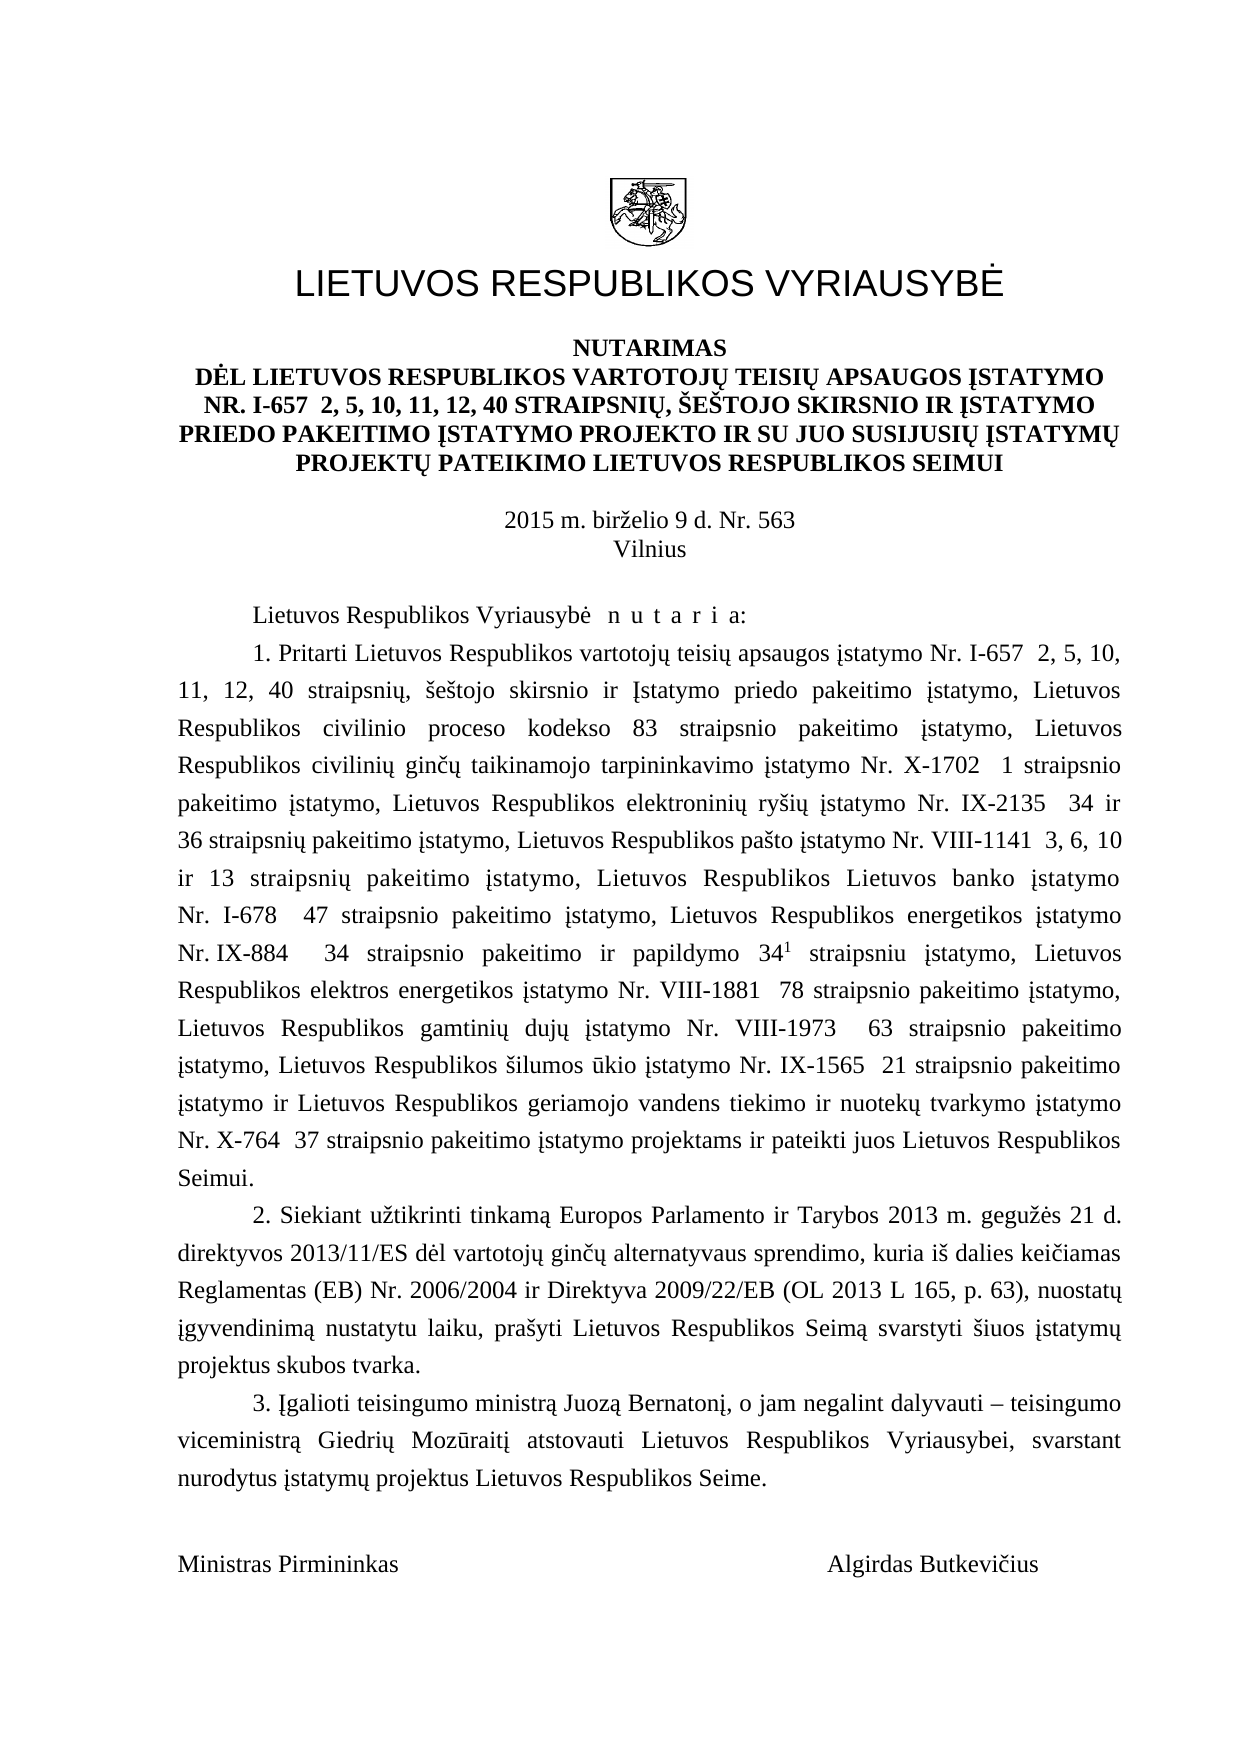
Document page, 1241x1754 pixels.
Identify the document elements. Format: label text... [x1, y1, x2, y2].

text Lietuvos Respublikos Vyriausybė nutaria: [177, 592, 1122, 629]
text 2015 m. birželio 9 d. Nr. 563 Vilnius [177, 505, 1122, 563]
text 3. Įgalioti teisingumo ministrą Juozą Bernatonį, o jam negalint dalyvauti – teisingumo viceministrą Giedrių Mozūraitį atstovauti Lietuvos Respublikos Vyriausybei, svarstant nurodytus įstatymų projektus Lietuvos Respublikos Seime. [177, 1379, 1122, 1492]
text Ministras Pirmininkas Algirdas Butkevičius [177, 1549, 1122, 1578]
text Lietuvos Respublikos Vyriausybė [177, 261, 1122, 304]
text 2. Siekiant užtikrinti tinkamą Europos Parlamento ir Tarybos 2013 m. gegužės 21 d. direktyvos 2013/11/ES dėl vartotojų ginčų alternatyvaus sprendimo, kuria iš dalies keičiamas Reglamentas (EB) Nr. 2006/2004 ir Direktyva 2009/22/EB (OL 2013 L 165, p. 63), nuostatų įgyvendinimą nustatytu laiku, prašyti Lietuvos Respublikos Seimą svarstyti šiuos įstatymų projektus skubos tvarka. [177, 1192, 1122, 1379]
text nutarimas [177, 333, 1122, 362]
text DĖL LIETUVOS RESPUBLIKOS VARTOTOJŲ TEISIŲ APSAUGOS ĮSTATYMO NR. I-657 2, 5, 10, 11, 12, 40 STRAIPSNIŲ, ŠEŠTOJO SKIRSNIO IR ĮSTATYMO PRIEDO PAKEITIMO ĮSTATYMO PROJEKTO IR SU JUO SUSIJUSIŲ ĮSTATYMŲ PROJEKTŲ PATEIKIMO LIETUVOS RESPUBLIKOS SEIMUI [177, 362, 1122, 477]
text 1. Pritarti Lietuvos Respublikos vartotojų teisių apsaugos įstatymo Nr. I-657 2, 5, 10, 11, 12, 40 straipsnių, šeštojo skirsnio ir Įstatymo priedo pakeitimo įstatymo, Lietuvos Respublikos civilinio proceso kodekso 83 straipsnio pakeitimo įstatymo, Lietuvos Respublikos civilinių ginčų taikinamojo tarpininkavimo įstatymo Nr. X-1702 1 straipsnio pakeitimo įstatymo, Lietuvos Respublikos elektroninių ryšių įstatymo Nr. IX-2135 34 ir 36 straipsnių pakeitimo įstatymo, Lietuvos Respublikos pašto įstatymo Nr. VIII-1141 3, 6, 10 ir 13 straipsnių pakeitimo įstatymo, Lietuvos Respublikos Lietuvos banko įstatymo Nr. I-678 47 straipsnio pakeitimo įstatymo, Lietuvos Respublikos energetikos įstatymo Nr. IX-884 34 straipsnio pakeitimo ir papildymo 341 straipsniu įstatymo, Lietuvos Respublikos elektros energetikos įstatymo Nr. VIII-1881 78 straipsnio pakeitimo įstatymo, Lietuvos Respublikos gamtinių dujų įstatymo Nr. VIII-1973 63 straipsnio pakeitimo įstatymo, Lietuvos Respublikos šilumos ūkio įstatymo Nr. IX-1565 21 straipsnio pakeitimo įstatymo ir Lietuvos Respublikos geriamojo vandens tiekimo ir nuotekų tvarkymo įstatymo Nr. X-764 37 straipsnio pakeitimo įstatymo projektams ir pateikti juos Lietuvos Respublikos Seimui. [177, 629, 1122, 1192]
